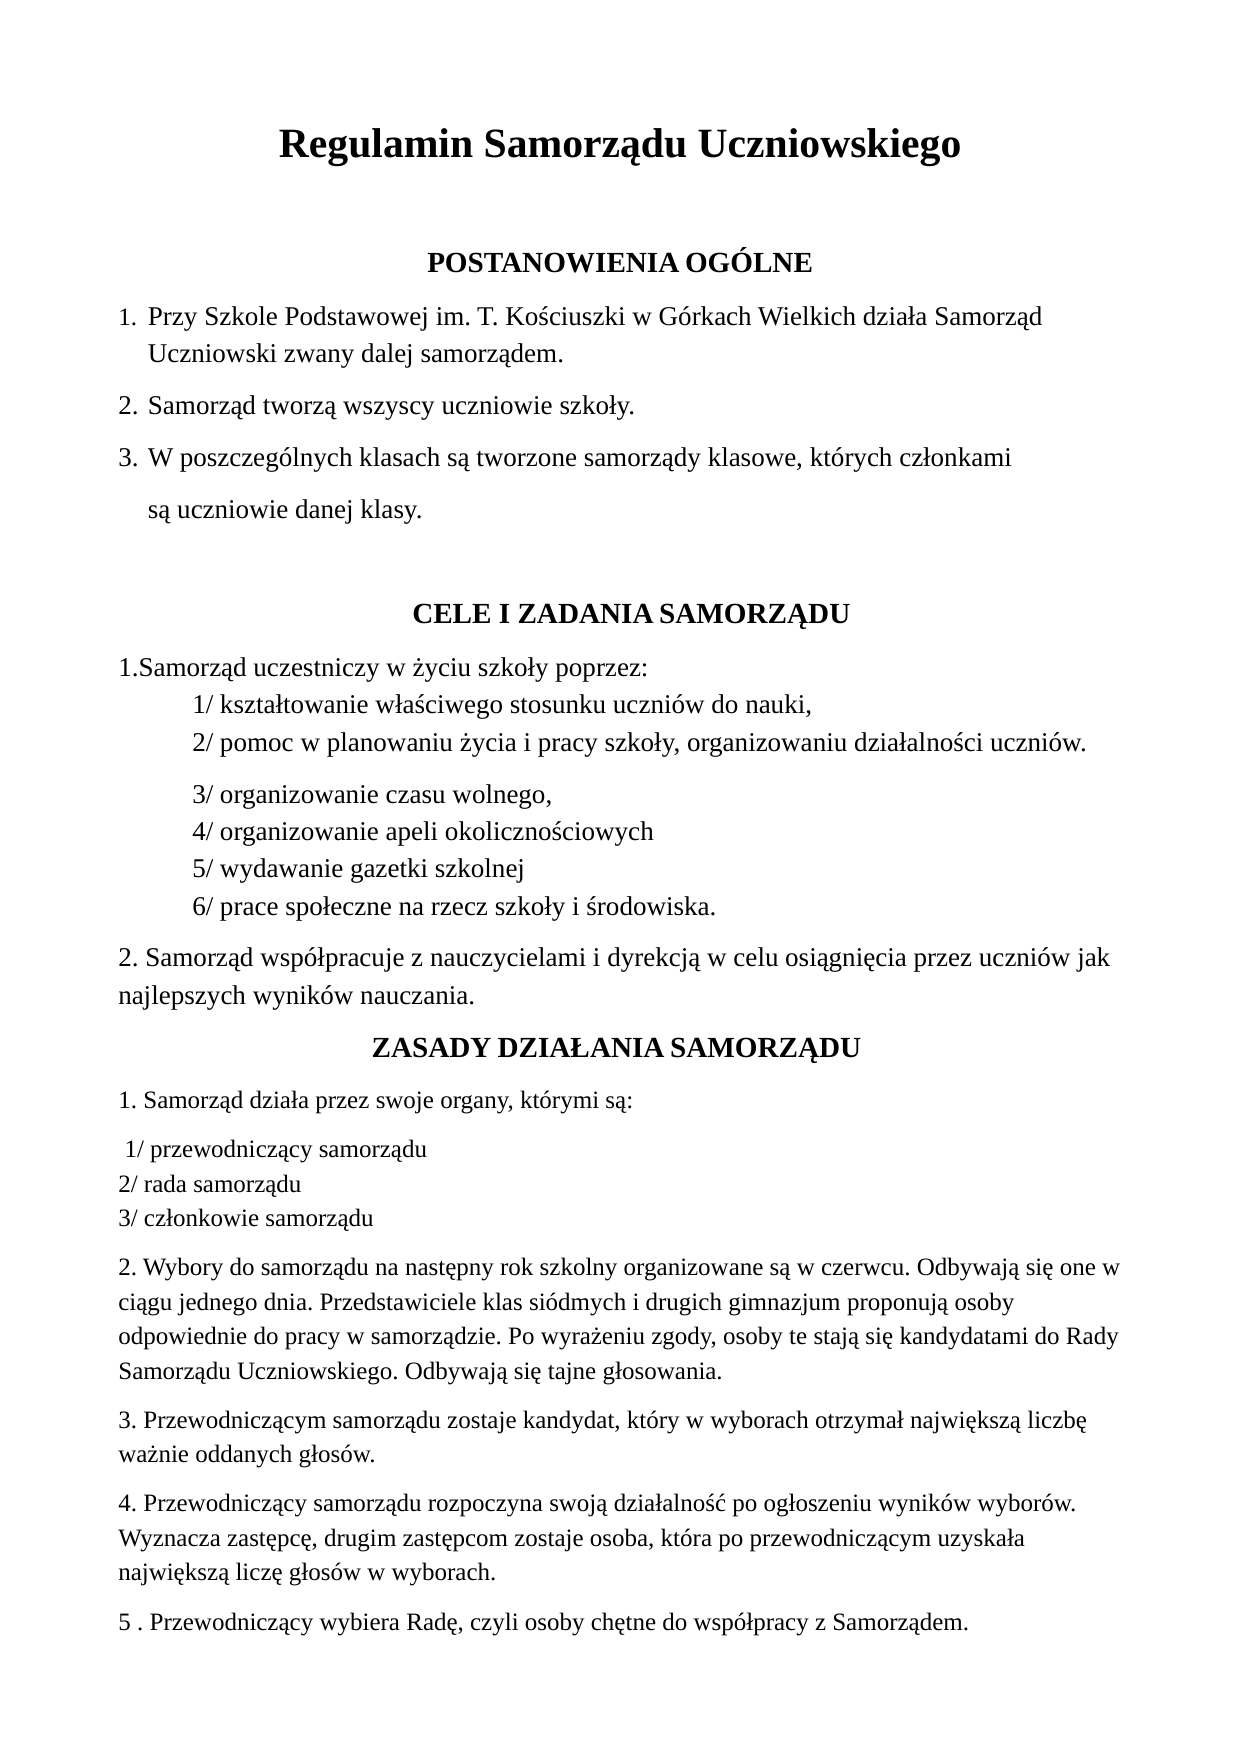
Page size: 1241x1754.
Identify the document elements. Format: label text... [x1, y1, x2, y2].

text Regulamin Samorządu Uczniowskiego [118, 118, 1122, 166]
list W poszczególnych klasach są tworzone samorządy klasowe, których członkami [118, 441, 1122, 472]
list Samorząd tworzą wszyscy uczniowie szkoły. [118, 389, 1122, 420]
text 2. Samorząd współpracuje z nauczycielami i dyrekcją w celu osiągnięcia przez uczniów jak najlepszych wyników nauczania. [118, 941, 1122, 1010]
text ZASADY DZIAŁANIA SAMORZĄDU [118, 1031, 1122, 1064]
text 3/ organizowanie czasu wolnego, 4/ organizowanie apeli okolicznościowych 5/ wydawanie gazetki szkolnej 6/ prace społeczne na rzecz szkoły i środowiska. [118, 778, 1122, 921]
text 2. Wybory do samorządu na następny rok szkolny organizowane są w czerwcu. Odbywają się one w ciągu jednego dnia. Przedstawiciele klas siódmych i drugich gimnazjum proponują osoby odpowiednie do pracy w samorządzie. Po wyrażeniu zgody, osoby te stają się kandydatami do Rady Samorządu Uczniowskiego. Odbywają się tajne głosowania. [118, 1252, 1122, 1385]
text 4. Przewodniczący samorządu rozpoczyna swoją działalność po ogłoszeniu wyników wyborów. Wyznacza zastępcę, drugim zastępcom zostaje osoba, która po przewodniczącym uzyskała największą liczę głosów w wyborach. [118, 1488, 1122, 1586]
text 1/ przewodniczący samorządu 2/ rada samorządu 3/ członkowie samorządu [118, 1134, 1122, 1232]
text 1.Samorząd uczestniczy w życiu szkoły poprzez: 1/ kształtowanie właściwego stosunku uczniów do nauki, 2/ pomoc w planowaniu życia i pracy szkoły, organizowaniu działalności uczniów. [118, 651, 1122, 757]
text 3. Przewodniczącym samorządu zostaje kandydat, który w wyborach otrzymał największą liczbę ważnie oddanych głosów. [118, 1405, 1122, 1468]
text 5 . Przewodniczący wybiera Radę, czyli osoby chętne do współpracy z Samorządem. [118, 1607, 1122, 1635]
list CELE I ZADANIA SAMORZĄDU [118, 596, 1122, 630]
list Przy Szkole Podstawowej im. T. Kościuszki w Górkach Wielkich działa Samorząd Uczniowski zwany dalej samorządem. [118, 300, 1122, 368]
text POSTANOWIENIA OGÓLNE [118, 245, 1122, 278]
text 1. Samorząd działa przez swoje organy, którymi są: [118, 1085, 1122, 1114]
list są uczniowie danej klasy. [118, 493, 1122, 524]
